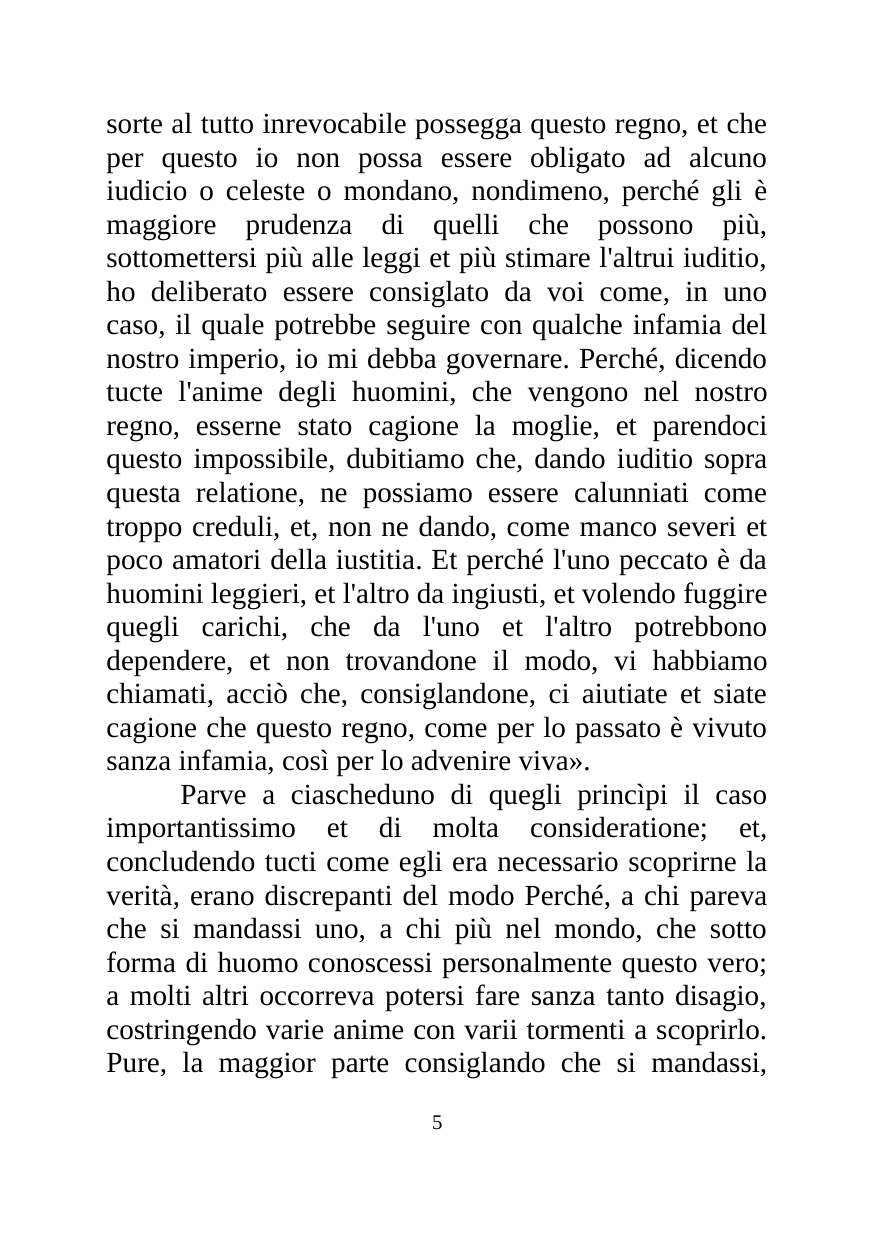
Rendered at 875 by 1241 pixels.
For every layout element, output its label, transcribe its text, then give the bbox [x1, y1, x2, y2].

text Parve a ciascheduno di quegli princìpi il caso importantissimo et di molta consideratione; et, concludendo tucti come egli era necessario scoprirne la verità, erano discrepanti del modo Perché, a chi pareva che si mandassi uno, a chi più nel mondo, che sotto forma di huomo conoscessi personalmente questo vero; a molti altri occorreva potersi fare sanza tanto disagio, costringendo varie anime con varii tormenti a scoprirlo. Pure, la maggior parte consiglando che si mandassi, [106, 777, 768, 1079]
text sorte al tutto inrevocabile possegga questo regno, et che per questo io non possa essere obligato ad alcuno iudicio o celeste o mondano, nondimeno, perché gli è maggiore prudenza di quelli che possono più, sottomettersi più alle leggi et più stimare l'altrui iuditio, ho deliberato essere consiglato da voi come, in uno caso, il quale potrebbe seguire con qualche infamia del nostro imperio, io mi debba governare. Perché, dicendo tucte l'anime degli huomini, che vengono nel nostro regno, esserne stato cagione la moglie, et parendoci questo impossibile, dubitiamo che, dando iuditio sopra questa relatione, ne possiamo essere calunniati come troppo creduli, et, non ne dando, come manco severi et poco amatori della iustitia. Et perché l'uno peccato è da huomini leggieri, et l'altro da ingiusti, et volendo fuggire quegli carichi, che da l'uno et l'altro potrebbono dependere, et non trovandone il modo, vi habbiamo chiamati, acciò che, consiglandone, ci aiutiate et siate cagione che questo regno, come per lo passato è vivuto sanza infamia, così per lo advenire viva». [106, 106, 768, 777]
